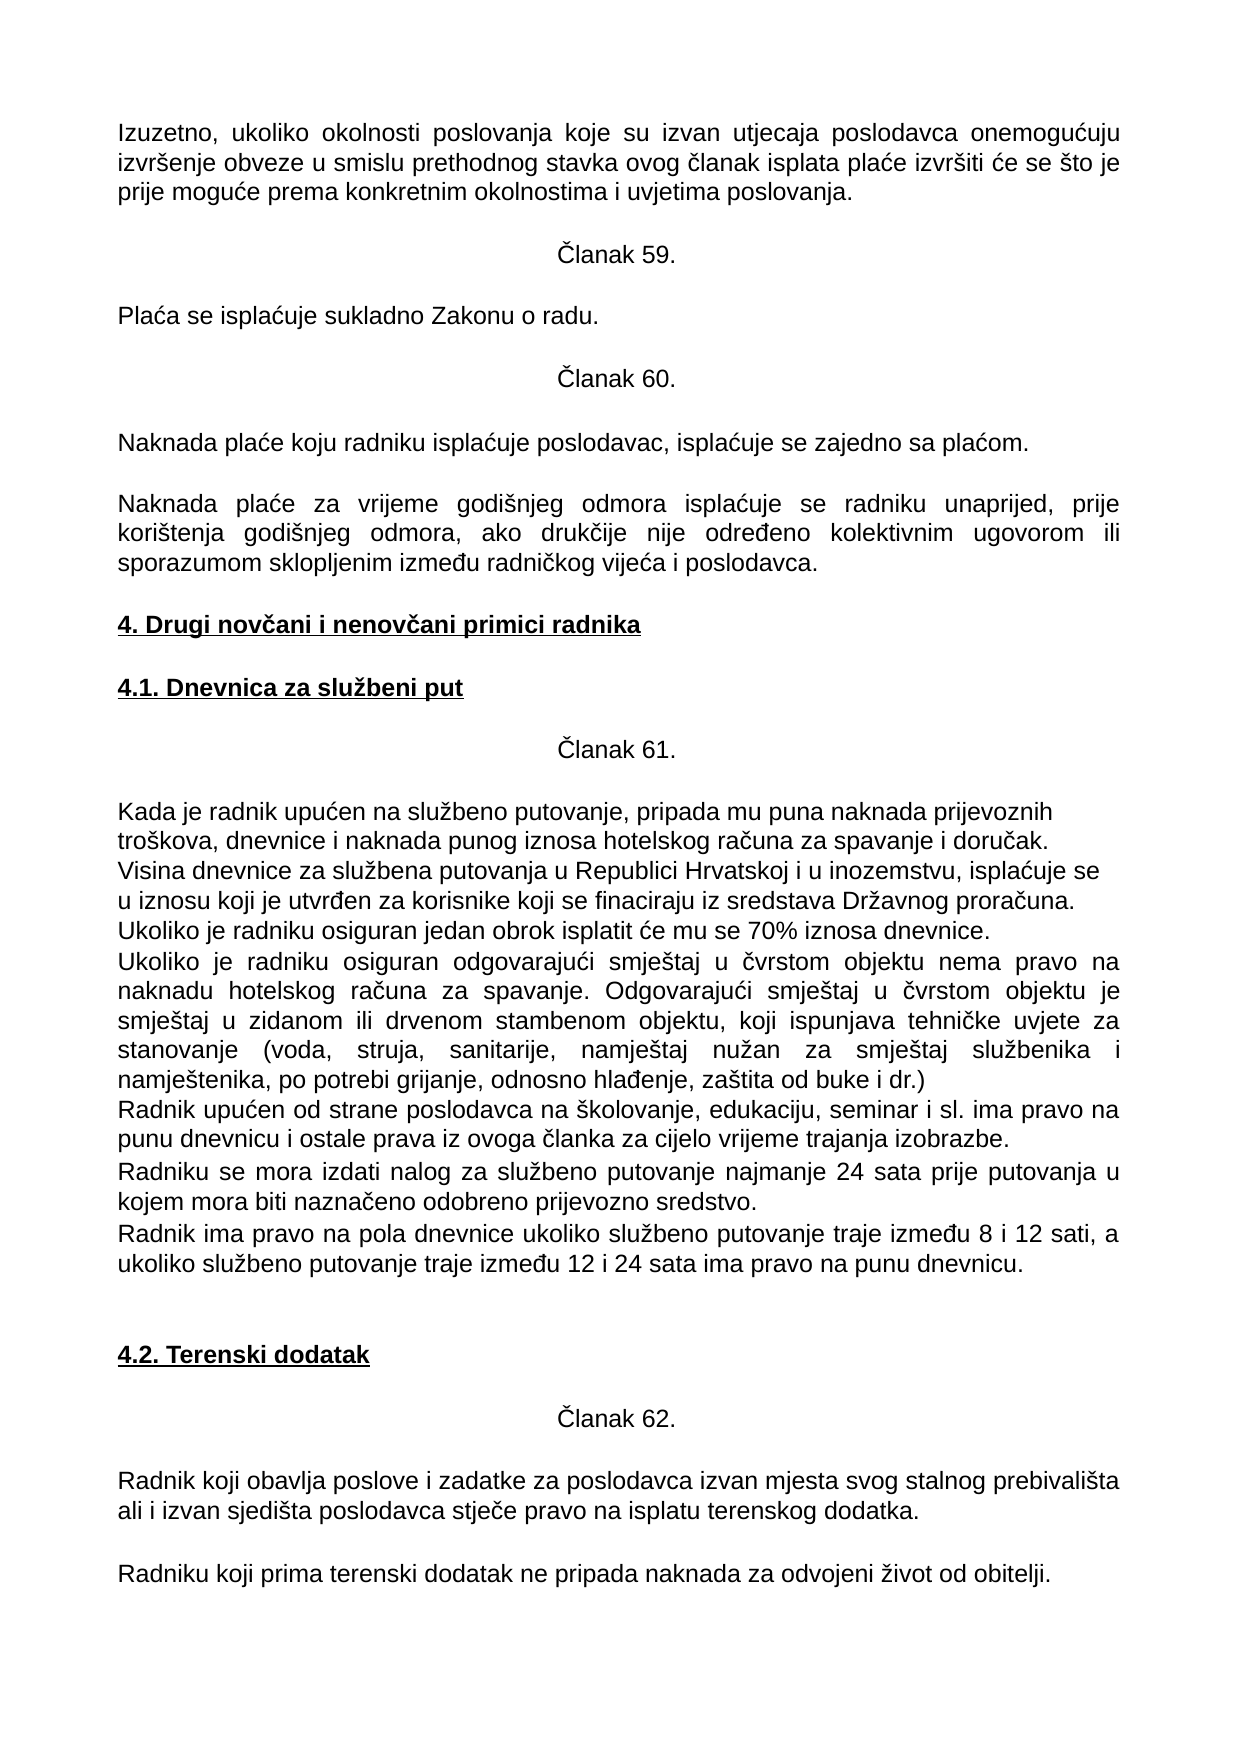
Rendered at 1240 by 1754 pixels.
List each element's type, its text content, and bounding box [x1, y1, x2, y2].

text Radnik koji obavlja poslove i zadatke za poslodavca izvan mjesta svog stalnog prebivališta ali i izvan sjedišta poslodavca stječe pravo na isplatu terenskog dodatka. [117, 1466, 1122, 1524]
text Radniku koji prima terenski dodatak ne pripada naknada za odvojeni život od obitelji. [117, 1559, 1122, 1587]
subtitle 4.1. Dnevnica za službeni put [117, 673, 1123, 702]
text Naknada plaće za vrijeme godišnjeg odmora isplaćuje se radniku unaprijed, prije korištenja godišnjeg odmora, ako drukčije nije određeno kolektivnim ugovorom ili sporazumom sklopljenim između radničkog vijeća i poslodavca. [117, 488, 1122, 576]
text Članak 59. [118, 239, 1122, 268]
text Kada je radnik upućen na službeno putovanje, pripada mu puna naknada prijevoznih troškova, dnevnice i naknada punog iznosa hotelskog računa za spavanje i doručak. Visina dnevnice za službena putovanja u Republici Hrvatskoj i u inozemstvu, isplaćuje se u iznosu koji je utvrđen za korisnike koji se finaciraju iz sredstava Državnog proračuna. Ukoliko je radniku osiguran jedan obrok isplatit će mu se 70% iznosa dnevnice. [117, 796, 1122, 945]
subtitle 4. Drugi novčani i nenovčani primici radnika [117, 610, 1123, 639]
text Naknada plaće koju radniku isplaćuje poslodavac, isplaćuje se zajedno sa plaćom. [117, 427, 1122, 456]
text Ukoliko je radniku osiguran odgovarajući smještaj u čvrstom objektu nema pravo na naknadu hotelskog računa za spavanje. Odgovarajući smještaj u čvrstom objektu je smještaj u zidanom ili drvenom stambenom objektu, koji ispunjava tehničke uvjete za stanovanje (voda, struja, sanitarije, namještaj nužan za smještaj službenika i namještenika, po potrebi grijanje, odnosno hlađenje, zaštita od buke i dr.) [117, 946, 1122, 1093]
text Radnik upućen od strane poslodavca na školovanje, edukaciju, seminar i sl. ima pravo na punu dnevnicu i ostale prava iz ovoga članka za cijelo vrijeme trajanja izobrazbe. [117, 1095, 1122, 1153]
subtitle 4.2. Terenski dodatak [117, 1341, 1123, 1369]
text Članak 60. [118, 364, 1122, 393]
text Izuzetno, ukoliko okolnosti poslovanja koje su izvan utjecaja poslodavca onemogućuju izvršenje obveze u smislu prethodnog stavka ovog članak isplata plaće izvršiti će se što je prije moguće prema konkretnim okolnostima i uvjetima poslovanja. [117, 118, 1122, 206]
text Članak 61. [118, 735, 1122, 763]
text Plaća se isplaćuje sukladno Zakonu o radu. [117, 301, 1122, 330]
text Radniku se mora izdati nalog za službeno putovanje najmanje 24 sata prije putovanja u kojem mora biti naznačeno odobreno prijevozno sredstvo. [117, 1157, 1122, 1215]
text Radnik ima pravo na pola dnevnice ukoliko službeno putovanje traje između 8 i 12 sati, a ukoliko službeno putovanje traje između 12 i 24 sata ima pravo na punu dnevnicu. [117, 1219, 1122, 1278]
text Članak 62. [118, 1404, 1122, 1433]
